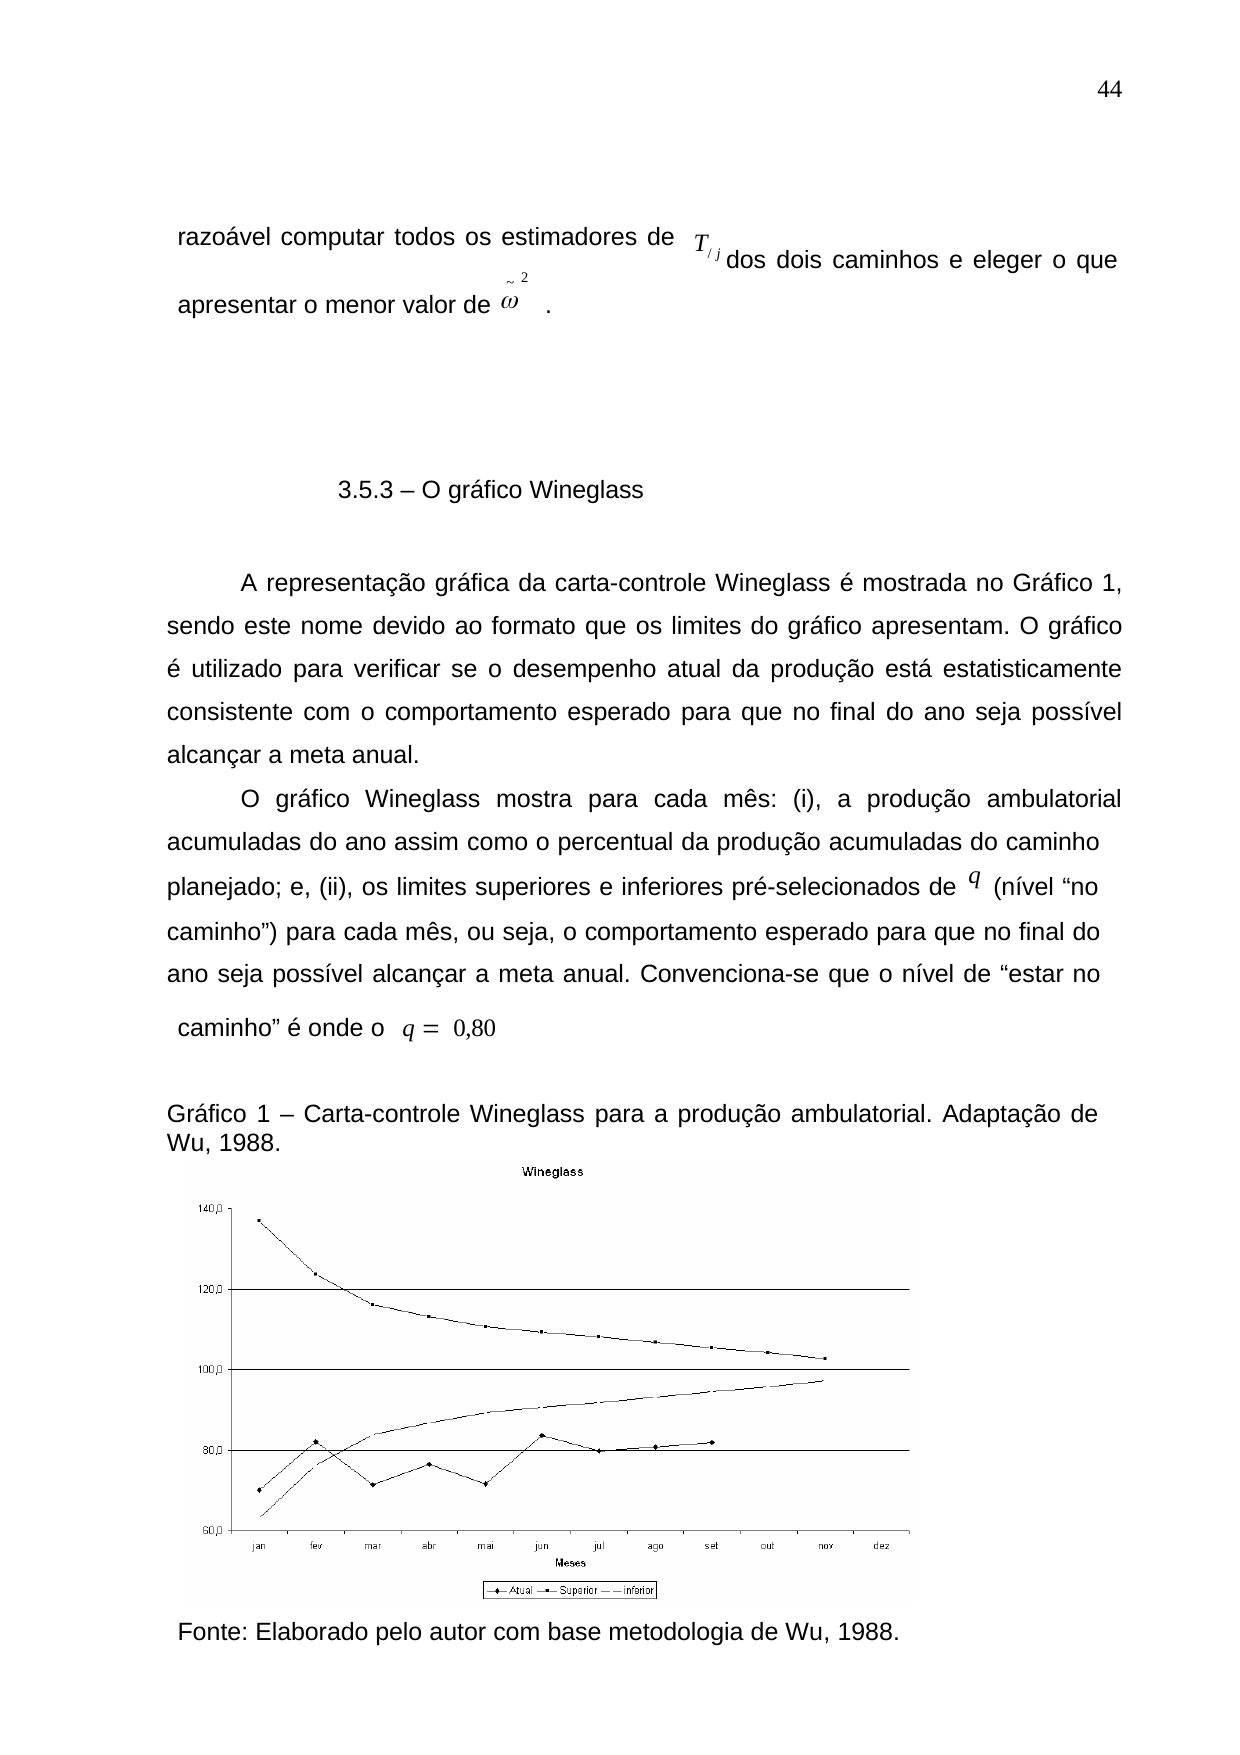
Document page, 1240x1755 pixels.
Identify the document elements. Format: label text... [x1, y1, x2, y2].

text razoável computar todos os estimadores de [177, 222, 681, 251]
text caminho” é onde o [177, 1013, 384, 1042]
list – O gráfico Wineglass [338, 475, 681, 503]
text planejado; e, (ii), os limites superiores e inferiores pré-selecionados de q (nível “no [167, 869, 1133, 902]
text Gráfico 1 – Carta-controle Wineglass para a produção ambulatorial. Adaptação de Wu, 1988. [167, 1099, 1115, 1157]
text q 0,80 [402, 1013, 1133, 1042]
text apresentar o menor valor de . [177, 286, 681, 321]
text T/ j dos dois caminhos e eleger o que [693, 228, 1133, 274]
text ~ 2 [506, 268, 681, 286]
text Fonte: Elaborado pelo autor com base metodologia de Wu, 1988. [177, 1617, 1133, 1645]
text A representação gráfica da carta-controle Wineglass é mostrada no Gráfico 1, sendo este nome devido ao formato que os limites do gráfico apresentam. O gráfico é utilizado para verificar se o desempenho atual da produção está estatisticamente consistente com o comportamento esperado para que no final do ano seja possível alcançar a meta anual. [167, 567, 1122, 769]
text O gráfico Wineglass mostra para cada mês: (i), a produção ambulatorial acumuladas do ano assim como o percentual da produção acumuladas do caminho [167, 784, 1123, 855]
text caminho”) para cada mês, ou seja, o comportamento esperado para que no final do ano seja possível alcançar a meta anual. Convenciona-se que o nível de “estar no [167, 917, 1115, 988]
